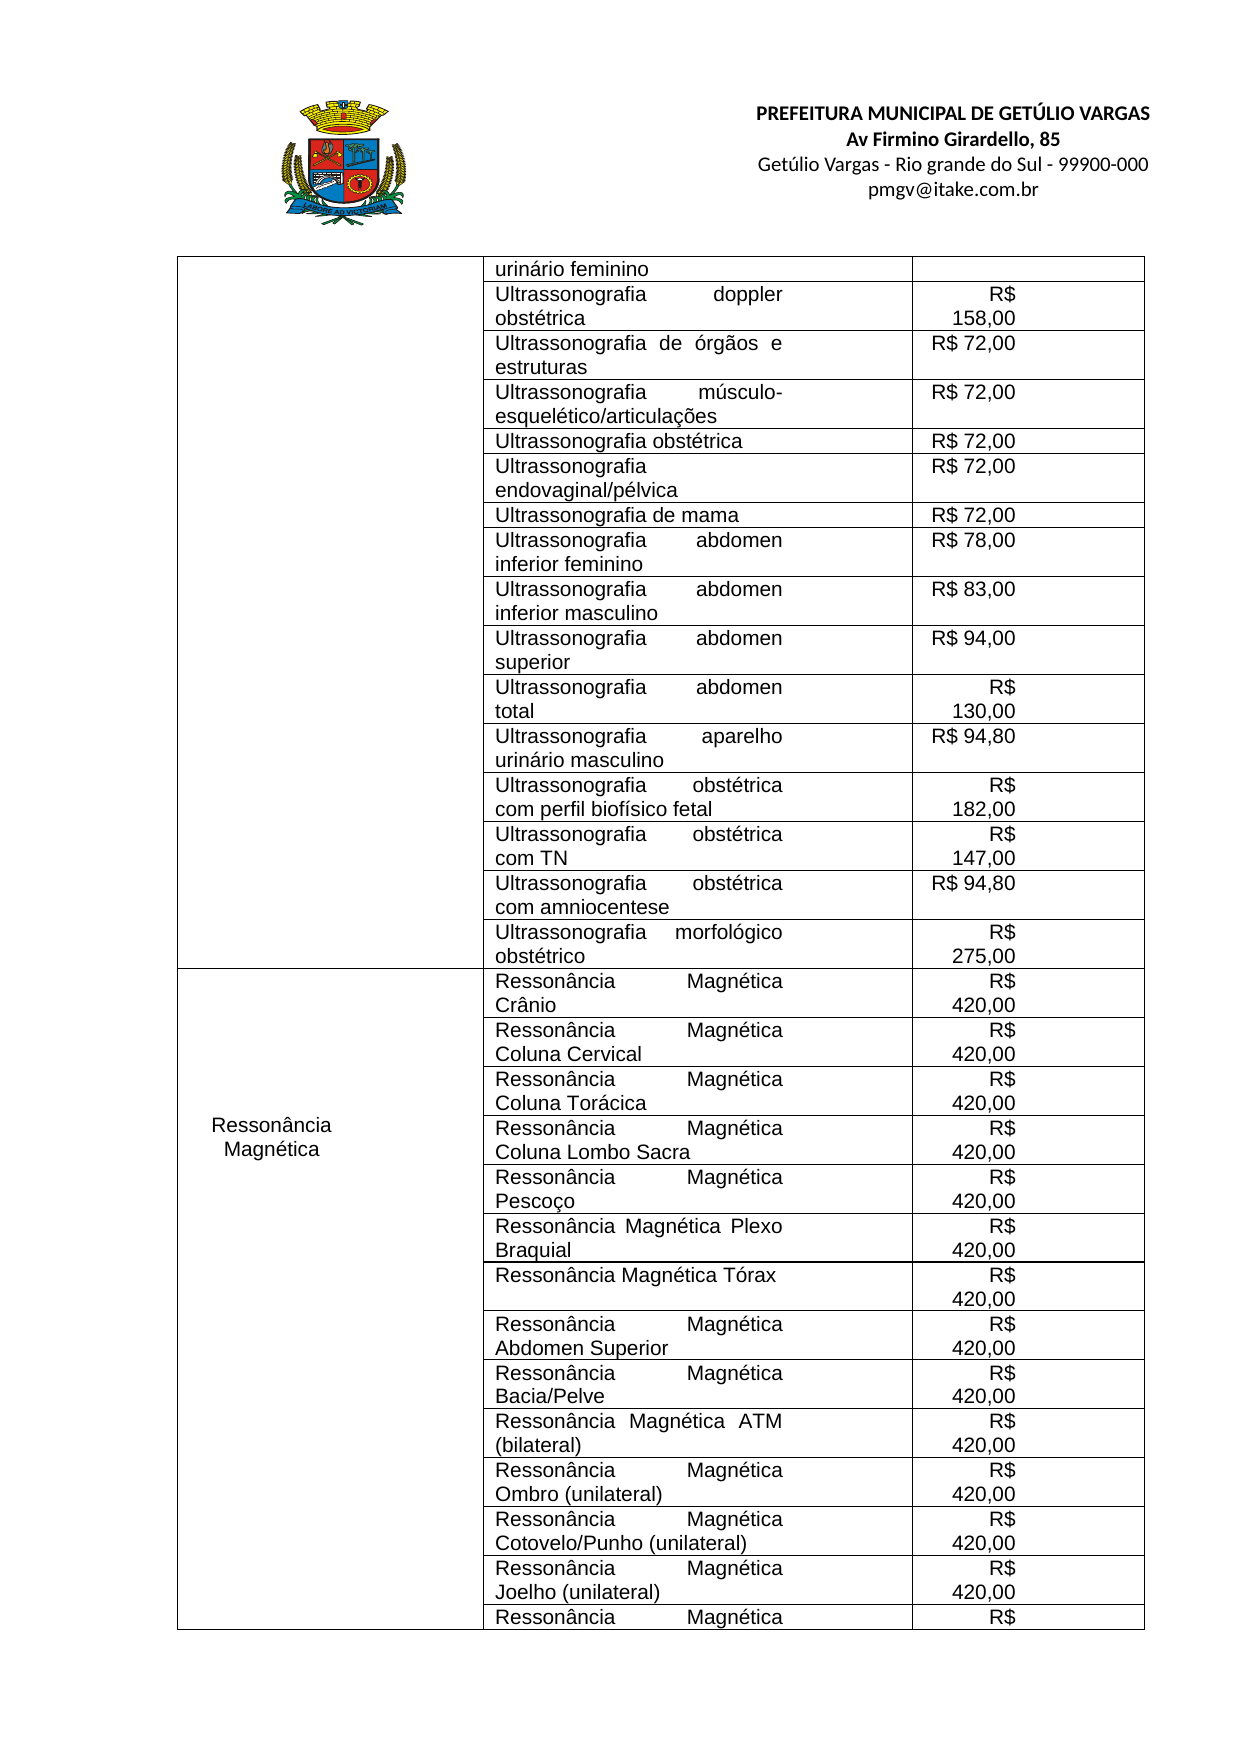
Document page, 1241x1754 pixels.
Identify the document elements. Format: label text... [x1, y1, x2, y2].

table_cell R$ [913, 1605, 1144, 1629]
table_cell R$ 72,00 [913, 503, 1144, 527]
table_cell R$ 78,00 [913, 528, 1144, 576]
table_cell Ressonância Magnética ATM (bilateral) [484, 1409, 912, 1457]
table_cell R$ 420,00 [913, 1556, 1144, 1604]
table_cell R$ 94,80 [913, 871, 1144, 919]
table_cell R$ 420,00 [913, 1214, 1144, 1261]
table_cell R$ 147,00 [913, 822, 1144, 870]
table_cell urinário feminino [484, 257, 912, 281]
table_cell R$ 72,00 [913, 454, 1144, 502]
table_cell R$ 94,80 [913, 724, 1144, 772]
table_cell Ressonância Magnética [484, 1605, 912, 1629]
table_cell R$ 420,00 [913, 1263, 1144, 1310]
table_cell [913, 257, 1144, 281]
table_cell Ressonância Magnética [178, 969, 483, 1629]
table_cell Ultrassonografia abdomen inferior feminino [484, 528, 912, 576]
table_cell Ultrassonografia obstétrica com perfil biofísico fetal [484, 773, 912, 821]
table_cell Ressonância Magnética Bacia/Pelve [484, 1360, 912, 1408]
table_cell Ressonância Magnética Plexo Braquial [484, 1214, 912, 1261]
table_cell Ultrassonografia de mama [484, 503, 912, 527]
table_cell Ressonância Magnética Crânio [484, 969, 912, 1017]
table_cell Ressonância Magnética Cotovelo/Punho (unilateral) [484, 1507, 912, 1555]
table_cell R$ 83,00 [913, 577, 1144, 625]
table_cell Ressonância Magnética Coluna Lombo Sacra [484, 1116, 912, 1163]
table_cell Ultrassonografia abdomen superior [484, 626, 912, 674]
table_cell Ressonância Magnética Tórax [484, 1263, 912, 1310]
table_cell Ultrassonografia obstétrica com amniocentese [484, 871, 912, 919]
table_cell R$ 420,00 [913, 1458, 1144, 1506]
table_cell Ressonância Magnética Ombro (unilateral) [484, 1458, 912, 1506]
table_cell Ultrassonografia obstétrica com TN [484, 822, 912, 870]
table_cell R$ 72,00 [913, 331, 1144, 379]
table_cell Ressonância Magnética Coluna Torácica [484, 1067, 912, 1114]
table_cell Ultrassonografia aparelho urinário masculino [484, 724, 912, 772]
table_cell R$ 420,00 [913, 1360, 1144, 1408]
table_cell R$ 420,00 [913, 969, 1144, 1017]
table_cell Ressonância Magnética Coluna Cervical [484, 1018, 912, 1066]
table_cell R$ 130,00 [913, 675, 1144, 723]
table_cell R$ 94,00 [913, 626, 1144, 674]
table_cell R$ 420,00 [913, 1067, 1144, 1114]
table_cell Ressonância Magnética Abdomen Superior [484, 1311, 912, 1359]
table_cell R$ 420,00 [913, 1116, 1144, 1163]
table_cell Ultrassonografia músculo-esquelético/articulações [484, 380, 912, 428]
table_cell Ultrassonografia endovaginal/pélvica [484, 454, 912, 502]
table_cell R$ 158,00 [913, 282, 1144, 330]
table_cell R$ 275,00 [913, 920, 1144, 968]
table_cell Ultrassonografia obstétrica [484, 429, 912, 453]
table_cell Ultrassonografia de órgãos e estruturas [484, 331, 912, 379]
table_cell Ultrassonografia morfológico obstétrico [484, 920, 912, 968]
table_cell R$ 182,00 [913, 773, 1144, 821]
table_cell [178, 257, 483, 968]
table_cell Ultrassonografia abdomen inferior masculino [484, 577, 912, 625]
table_cell R$ 420,00 [913, 1409, 1144, 1457]
table_cell R$ 72,00 [913, 429, 1144, 453]
table_cell Ressonância Magnética Joelho (unilateral) [484, 1556, 912, 1604]
table_cell Ultrassonografia abdomen total [484, 675, 912, 723]
table_cell R$ 420,00 [913, 1018, 1144, 1066]
table_cell R$ 420,00 [913, 1165, 1144, 1212]
table_cell Ultrassonografia doppler obstétrica [484, 282, 912, 330]
table_cell R$ 72,00 [913, 380, 1144, 428]
table_cell Ressonância Magnética Pescoço [484, 1165, 912, 1212]
table_cell R$ 420,00 [913, 1507, 1144, 1555]
table_cell R$ 420,00 [913, 1311, 1144, 1359]
